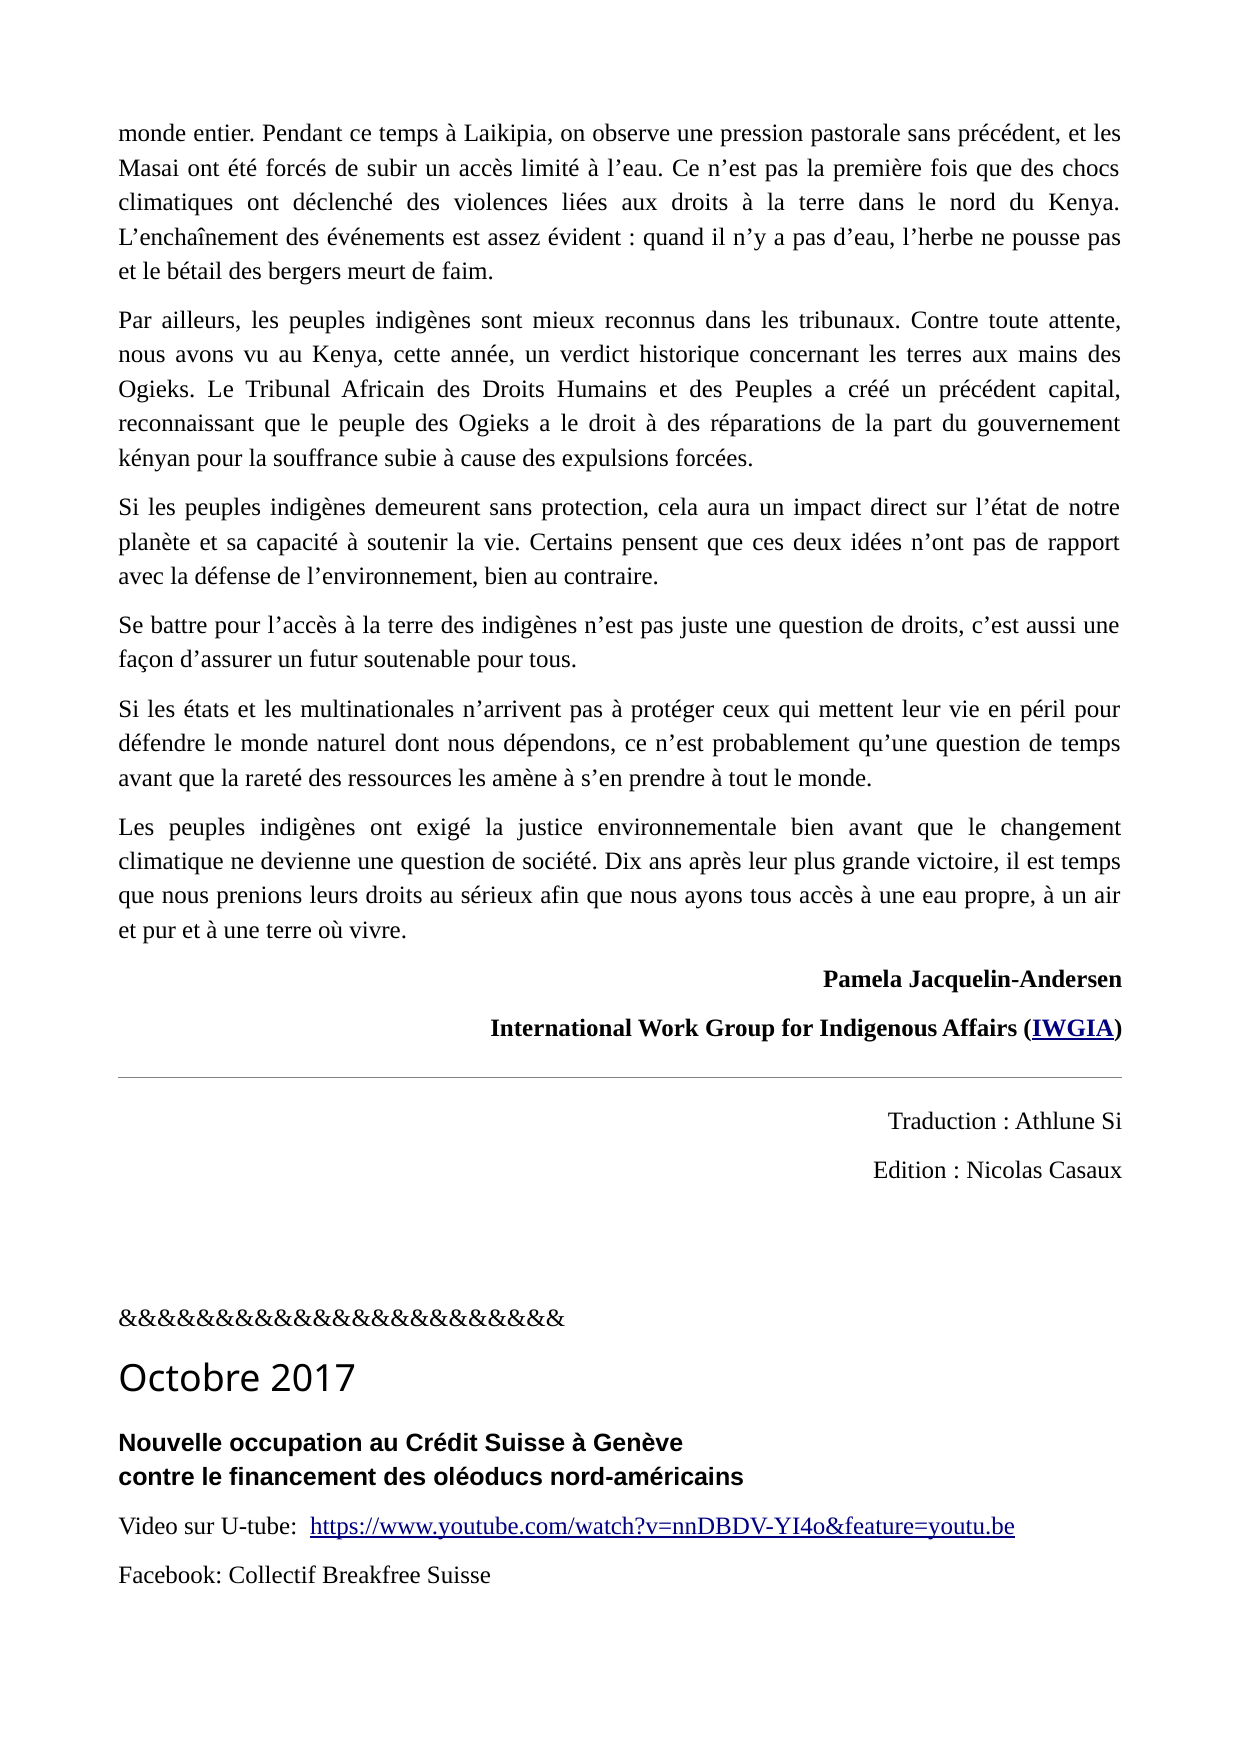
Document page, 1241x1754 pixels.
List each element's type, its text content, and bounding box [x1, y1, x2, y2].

text Traduction : Athlune Si [118, 1106, 1122, 1135]
text Pamela Jacquelin-Andersen [118, 964, 1122, 993]
text Video sur U-tube: https://www.youtube.com/watch?v=nnDBDV-YI4o&feature=youtu.be [118, 1511, 1122, 1540]
text Octobre 2017 [118, 1352, 1122, 1403]
text &&&&&&&&&&&&&&&&&&&&&&& [118, 1303, 1122, 1331]
text Nouvelle occupation au Crédit Suisse à Genève contre le financement des oléoducs nord-américains [118, 1428, 1122, 1491]
text Les peuples indigènes ont exigé la justice environnementale bien avant que le changement climatique ne devienne une question de société. Dix ans après leur plus grande victoire, il est temps que nous prenions leurs droits au sérieux afin que nous ayons tous accès à une eau propre, à un air et pur et à une terre où vivre. [118, 812, 1122, 944]
text Se battre pour l’accès à la terre des indigènes n’est pas juste une question de droits, c’est aussi une façon d’assurer un futur soutenable pour tous. [118, 610, 1122, 673]
text Par ailleurs, les peuples indigènes sont mieux reconnus dans les tribunaux. Contre toute attente, nous avons vu au Kenya, cette année, un verdict historique concernant les terres aux mains des Ogieks. Le Tribunal Africain des Droits Humains et des Peuples a créé un précédent capital, reconnaissant que le peuple des Ogieks a le droit à des réparations de la part du gouvernement kényan pour la souffrance subie à cause des expulsions forcées. [118, 305, 1122, 472]
text monde entier. Pendant ce temps à Laikipia, on observe une pression pastorale sans précédent, et les Masai ont été forcés de subir un accès limité à l’eau. Ce n’est pas la première fois que des chocs climatiques ont déclenché des violences liées aux droits à la terre dans le nord du Kenya. L’enchaînement des événements est assez évident : quand il n’y a pas d’eau, l’herbe ne pousse pas et le bétail des bergers meurt de faim. [118, 118, 1122, 285]
text Edition : Nicolas Casaux [118, 1156, 1122, 1184]
text International Work Group for Indigenous Affairs (IWGIA) [118, 1013, 1122, 1042]
text Si les peuples indigènes demeurent sans protection, cela aura un impact direct sur l’état de notre planète et sa capacité à soutenir la vie. Certains pensent que ces deux idées n’ont pas de rapport avec la défense de l’environnement, bien au contraire. [118, 492, 1122, 590]
text Facebook: Collectif Breakfree Suisse [118, 1560, 1122, 1589]
text Si les états et les multinationales n’arrivent pas à protéger ceux qui mettent leur vie en péril pour défendre le monde naturel dont nous dépendons, ce n’est probablement qu’une question de temps avant que la rareté des ressources les amène à s’en prendre à tout le monde. [118, 694, 1122, 791]
